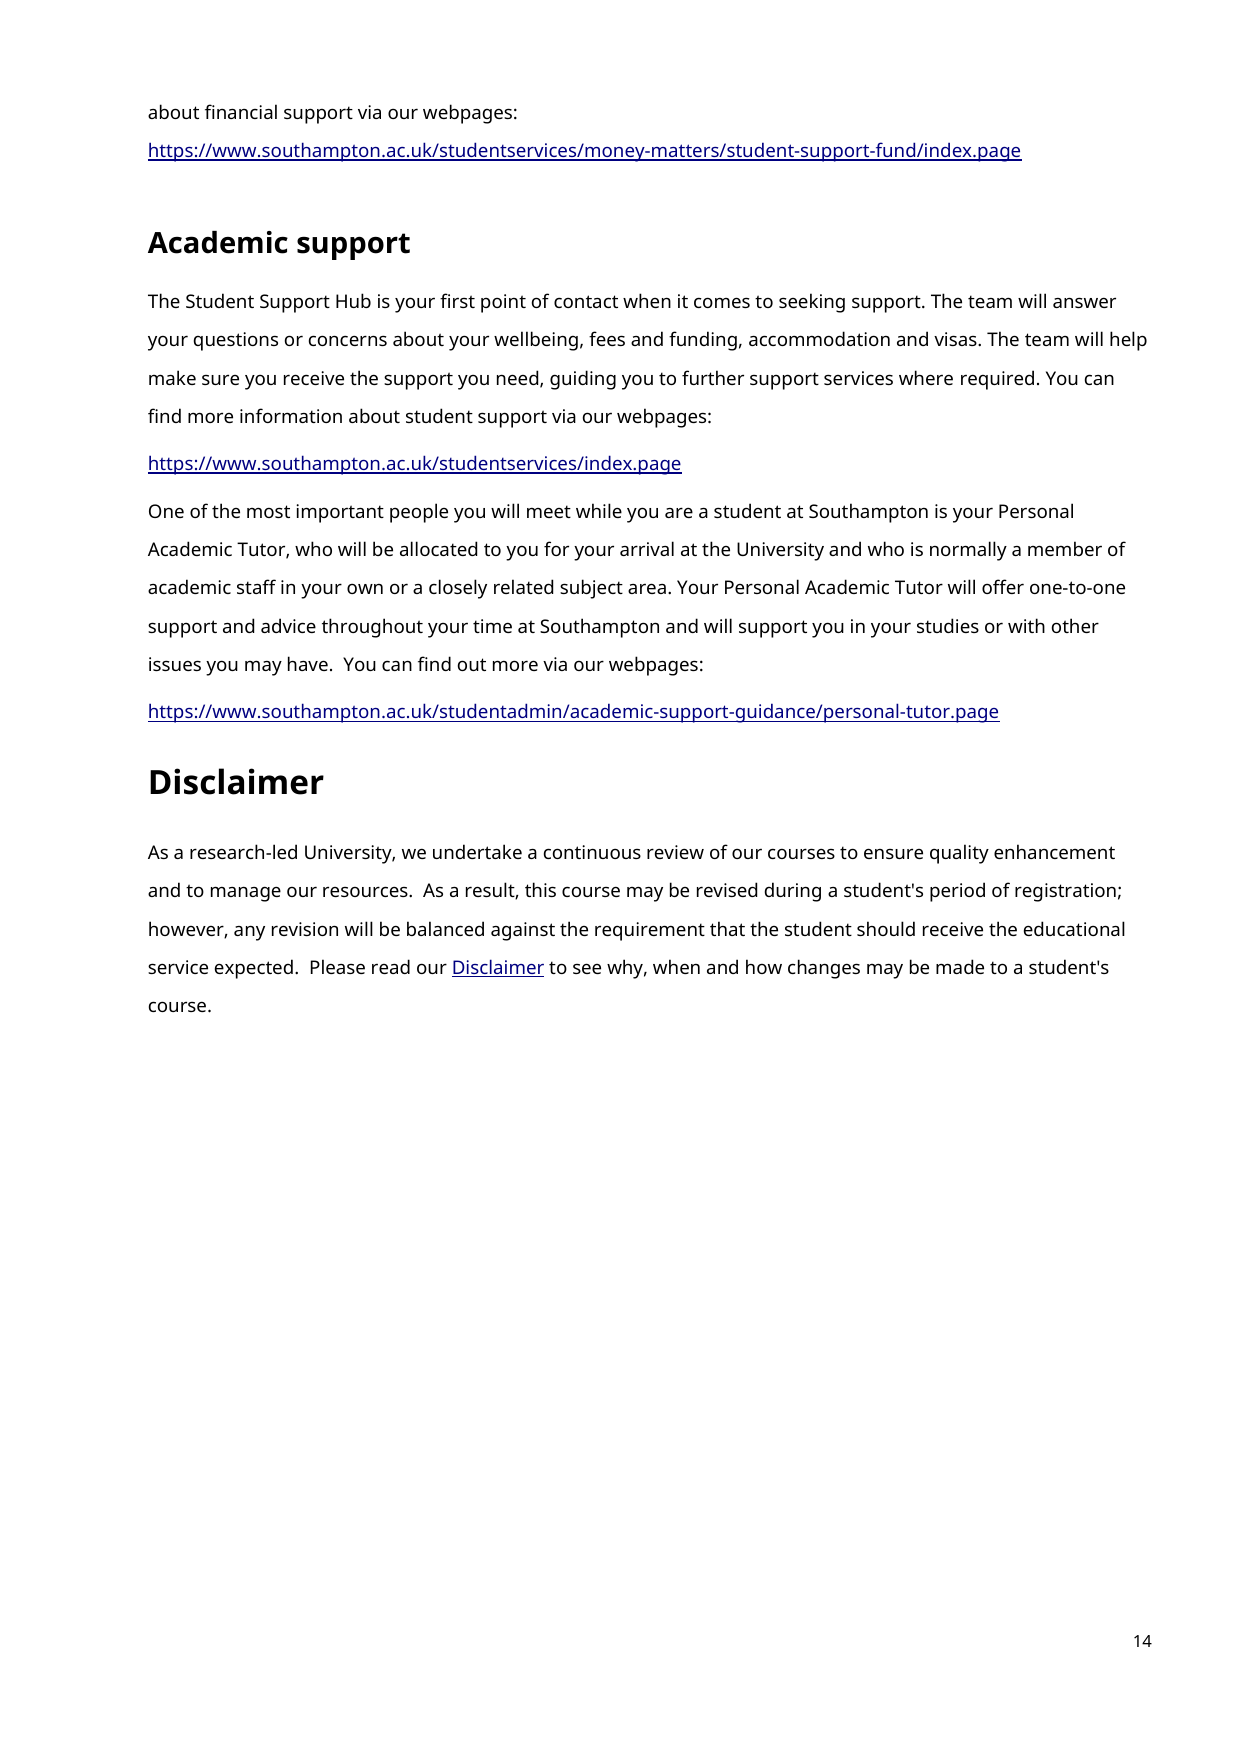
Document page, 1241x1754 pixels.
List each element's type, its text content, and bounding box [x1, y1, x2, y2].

text https://www.southampton.ac.uk/studentservices/index.page [148, 451, 1152, 476]
text about financial support via our webpages: https://www.southampton.ac.uk/studentservices/money-matters/student-support-fund/index.page [148, 99, 1152, 163]
subtitle Disclaimer [148, 759, 1152, 804]
text One of the most important people you will meet while you are a student at Southampton is your Personal Academic Tutor, who will be allocated to you for your arrival at the University and who is normally a member of academic staff in your own or a closely related subject area. Your Personal Academic Tutor will offer one-to-one support and advice throughout your time at Southampton and will support you in your studies or with other issues you may have. You can find out more via our webpages: [148, 498, 1152, 677]
text The Student Support Hub is your first point of contact when it comes to seeking support. The team will answer your questions or concerns about your wellbeing, fees and funding, accommodation and visas. The team will help make sure you receive the support you need, guiding you to further support services where required. You can find more information about student support via our webpages: [148, 288, 1152, 428]
text https://www.southampton.ac.uk/studentadmin/academic-support-guidance/personal-tutor.page [148, 699, 1152, 724]
text As a research-led University, we undertake a continuous review of our courses to ensure quality enhancement and to manage our resources. As a result, this course may be revised during a student's period of registration; however, any revision will be balanced against the requirement that the student should receive the educational service expected. Please read our Disclaimer to see why, when and how changes may be made to a student's course. [148, 839, 1152, 1018]
subtitle Academic support [148, 223, 1152, 262]
